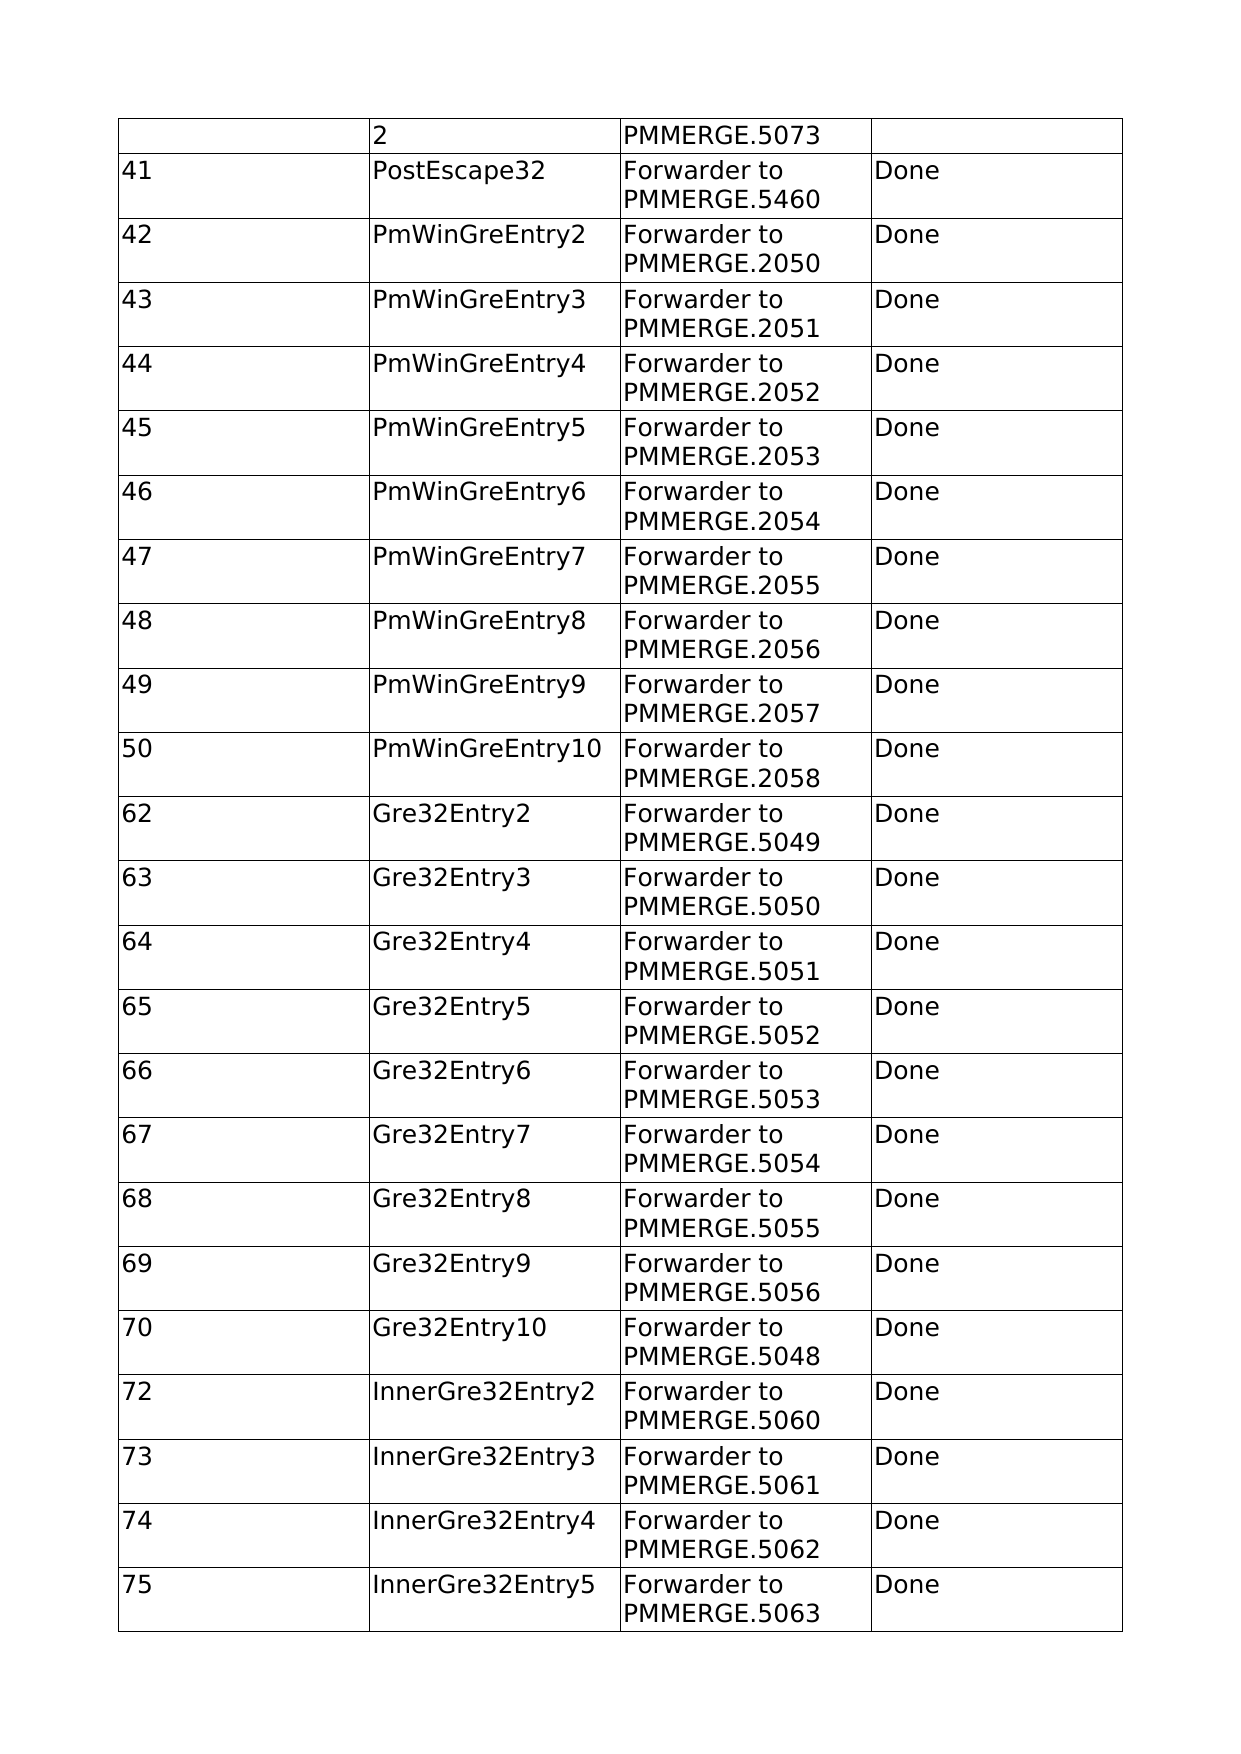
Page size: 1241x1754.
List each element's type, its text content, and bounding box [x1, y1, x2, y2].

table_cell InnerGre32Entry5 [370, 1568, 620, 1631]
table_cell Forwarder to PMMERGE.5055 [621, 1183, 871, 1246]
table_cell Done [872, 154, 1122, 217]
table_cell PmWinGreEntry3 [370, 283, 620, 346]
table_cell Gre32Entry5 [370, 990, 620, 1053]
table_cell 2 [370, 119, 620, 153]
table_cell Forwarder to PMMERGE.5053 [621, 1054, 871, 1117]
table_cell 70 [119, 1311, 369, 1374]
table_cell Forwarder to PMMERGE.5060 [621, 1375, 871, 1439]
table_cell Forwarder to PMMERGE.5460 [621, 154, 871, 217]
table_cell PmWinGreEntry9 [370, 669, 620, 732]
table_cell Done [872, 540, 1122, 603]
table_cell Forwarder to PMMERGE.2050 [621, 219, 871, 282]
table_cell Done [872, 347, 1122, 410]
table_cell Done [872, 476, 1122, 539]
table_cell Forwarder to PMMERGE.5052 [621, 990, 871, 1053]
table_cell Done [872, 1504, 1122, 1567]
table_cell Forwarder to PMMERGE.5056 [621, 1247, 871, 1310]
table_cell Gre32Entry6 [370, 1054, 620, 1117]
table_cell 45 [119, 411, 369, 474]
table_cell Forwarder to PMMERGE.2051 [621, 283, 871, 346]
table_cell Forwarder to PMMERGE.5062 [621, 1504, 871, 1567]
table_cell 68 [119, 1183, 369, 1246]
table_cell Forwarder to PMMERGE.2058 [621, 733, 871, 796]
table_cell Gre32Entry9 [370, 1247, 620, 1310]
table_cell 46 [119, 476, 369, 539]
table_cell Done [872, 1375, 1122, 1439]
table_cell Done [872, 283, 1122, 346]
table_cell 42 [119, 219, 369, 282]
table_cell Done [872, 1054, 1122, 1117]
table_cell [119, 119, 369, 153]
table_cell Done [872, 1440, 1122, 1503]
table_cell [872, 119, 1122, 153]
table_cell PmWinGreEntry4 [370, 347, 620, 410]
table_cell PMMERGE.5073 [621, 119, 871, 153]
table_cell Gre32Entry8 [370, 1183, 620, 1246]
table_cell PmWinGreEntry10 [370, 733, 620, 796]
table_cell Forwarder to PMMERGE.5049 [621, 797, 871, 860]
table_cell Gre32Entry7 [370, 1118, 620, 1182]
table_cell Forwarder to PMMERGE.5048 [621, 1311, 871, 1374]
table_cell Done [872, 604, 1122, 667]
table_cell 49 [119, 669, 369, 732]
table_cell 67 [119, 1118, 369, 1182]
table_cell Forwarder to PMMERGE.2052 [621, 347, 871, 410]
table_cell Forwarder to PMMERGE.2054 [621, 476, 871, 539]
table_cell 65 [119, 990, 369, 1053]
table_cell Done [872, 219, 1122, 282]
table_cell 50 [119, 733, 369, 796]
table_cell Gre32Entry10 [370, 1311, 620, 1374]
table_cell PmWinGreEntry7 [370, 540, 620, 603]
table_cell 66 [119, 1054, 369, 1117]
table_cell 69 [119, 1247, 369, 1310]
table_cell Done [872, 861, 1122, 924]
table_cell Done [872, 733, 1122, 796]
table_cell Forwarder to PMMERGE.5054 [621, 1118, 871, 1182]
table_cell Gre32Entry3 [370, 861, 620, 924]
table_cell InnerGre32Entry3 [370, 1440, 620, 1503]
table_cell Forwarder to PMMERGE.2056 [621, 604, 871, 667]
table_cell Gre32Entry2 [370, 797, 620, 860]
table_cell 72 [119, 1375, 369, 1439]
table_cell Done [872, 1568, 1122, 1631]
table_cell PmWinGreEntry6 [370, 476, 620, 539]
table_cell Done [872, 1183, 1122, 1246]
table_cell Forwarder to PMMERGE.5063 [621, 1568, 871, 1631]
table_cell Forwarder to PMMERGE.2053 [621, 411, 871, 474]
table_cell 63 [119, 861, 369, 924]
table_cell 64 [119, 926, 369, 989]
table_cell Done [872, 1311, 1122, 1374]
table_cell 47 [119, 540, 369, 603]
table_cell Done [872, 990, 1122, 1053]
table_cell Done [872, 1118, 1122, 1182]
table_cell 43 [119, 283, 369, 346]
table_cell InnerGre32Entry4 [370, 1504, 620, 1567]
table_cell PmWinGreEntry2 [370, 219, 620, 282]
table_cell 74 [119, 1504, 369, 1567]
table_cell 41 [119, 154, 369, 217]
table_cell Done [872, 669, 1122, 732]
table_cell PostEscape32 [370, 154, 620, 217]
table_cell Done [872, 797, 1122, 860]
table_cell Done [872, 411, 1122, 474]
table_cell 75 [119, 1568, 369, 1631]
table_cell InnerGre32Entry2 [370, 1375, 620, 1439]
table_cell PmWinGreEntry8 [370, 604, 620, 667]
table_cell Done [872, 1247, 1122, 1310]
table_cell 48 [119, 604, 369, 667]
table_cell 62 [119, 797, 369, 860]
table_cell Forwarder to PMMERGE.2057 [621, 669, 871, 732]
table_cell Forwarder to PMMERGE.5050 [621, 861, 871, 924]
table_cell 44 [119, 347, 369, 410]
table_cell 73 [119, 1440, 369, 1503]
table_cell Forwarder to PMMERGE.2055 [621, 540, 871, 603]
table_cell Forwarder to PMMERGE.5051 [621, 926, 871, 989]
table_cell Done [872, 926, 1122, 989]
table_cell Forwarder to PMMERGE.5061 [621, 1440, 871, 1503]
table_cell Gre32Entry4 [370, 926, 620, 989]
table_cell PmWinGreEntry5 [370, 411, 620, 474]
